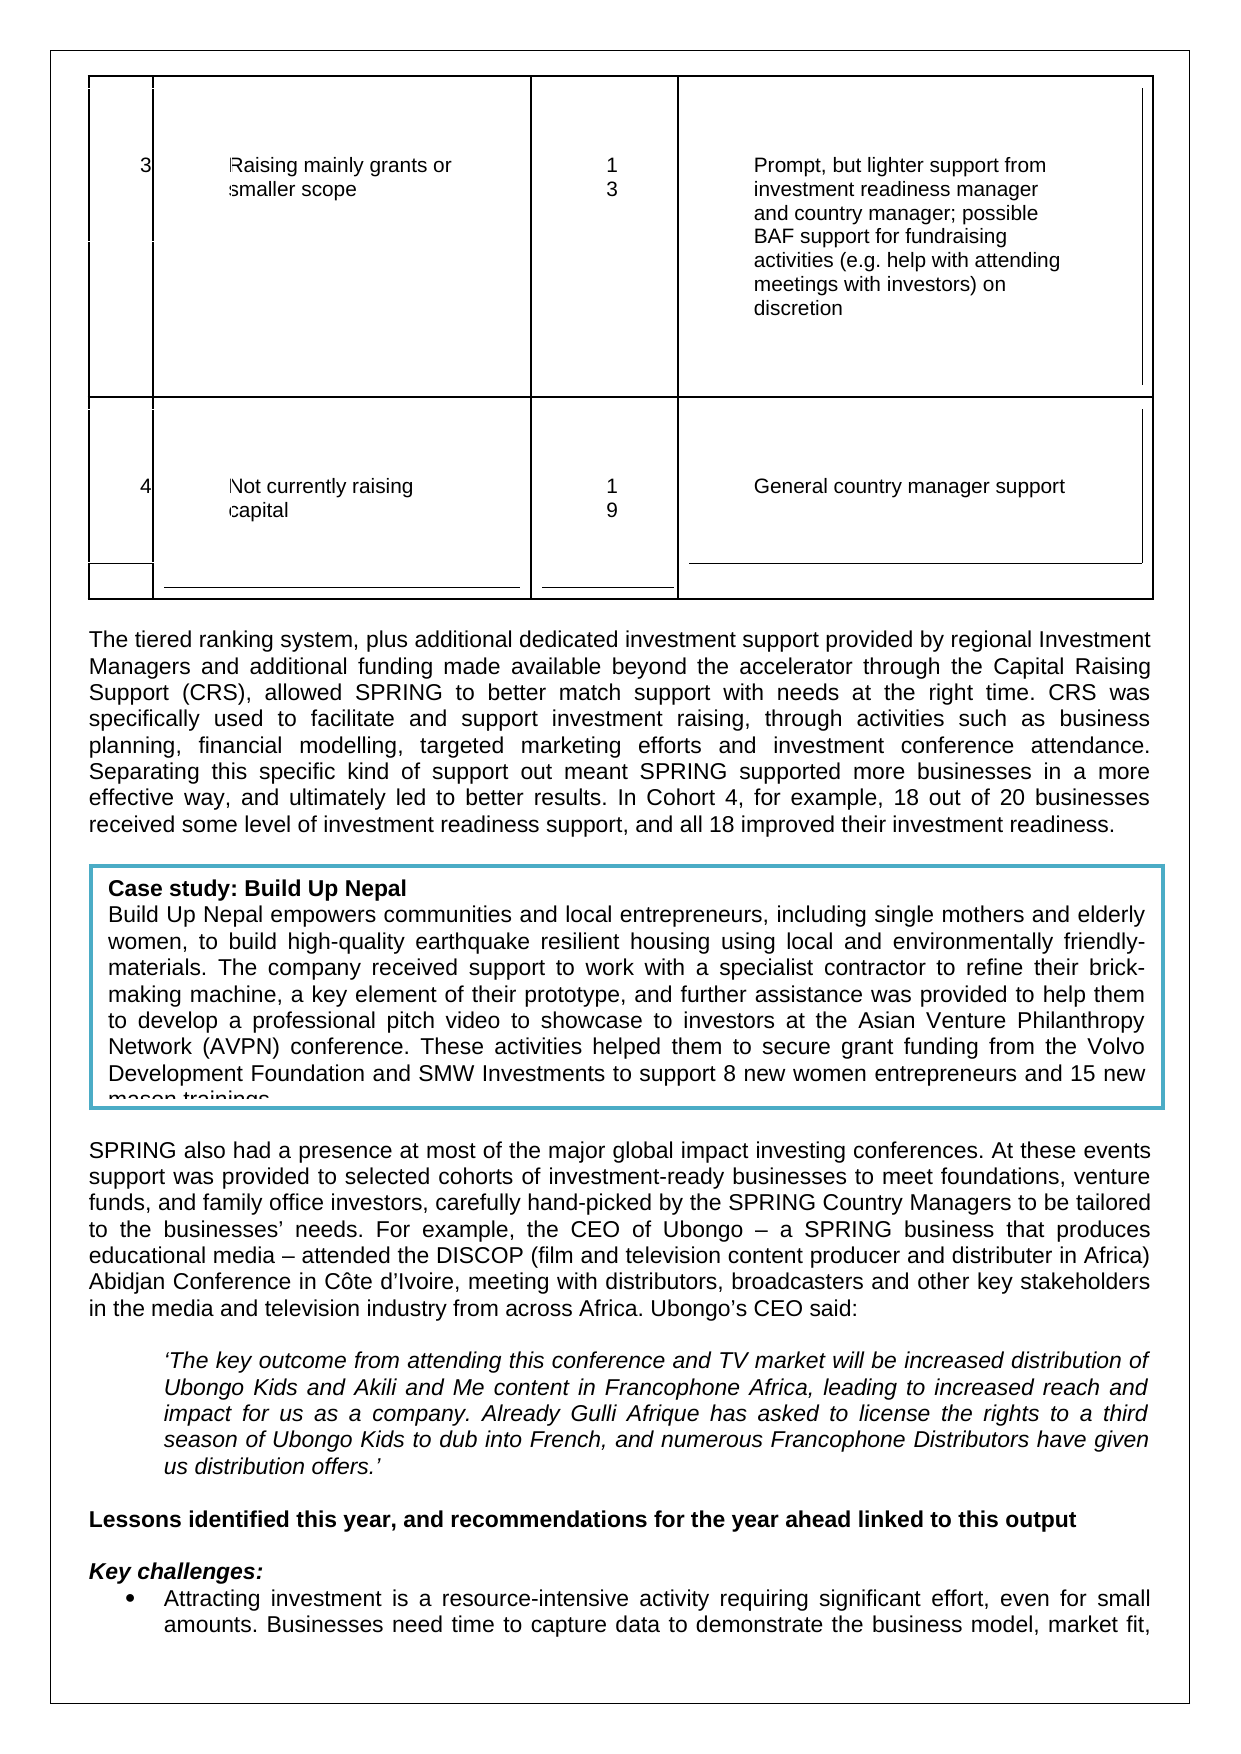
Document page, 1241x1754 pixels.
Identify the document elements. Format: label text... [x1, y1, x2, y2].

table_cell Raising mainly grants or smaller scope [154, 77, 530, 396]
table_cell [90, 77, 152, 88]
text ‘The key outcome from attending this conference and TV market will be increased distribution of Ubongo Kids and Akili and Me content in Francophone Africa, leading to increased reach and impact for us as a company. Already Gulli Afrique has asked to license the rights to a third season of Ubongo Kids to dub into French, and numerous Francophone Distributors have given us distribution offers.’ [164, 1347, 1152, 1479]
text Case study: Build Up Nepal [108, 875, 1146, 901]
table_cell 4 [90, 410, 152, 562]
table_cell General country manager support [679, 398, 1152, 598]
table_cell 13 [532, 77, 677, 396]
table_cell 19 [532, 398, 677, 598]
list Attracting investment is a resource-intensive activity requiring significant effort, even for small amounts. Businesses need time to capture data to demonstrate the business model, market fit, [126, 1584, 1152, 1637]
table_cell [90, 242, 152, 396]
table_cell Not currently raising capital [154, 398, 530, 598]
text Lessons identified this year, and recommendations for the year ahead linked to this output [89, 1506, 1152, 1532]
table_cell 3 [90, 89, 152, 241]
table_cell [90, 398, 152, 409]
table_cell [90, 564, 152, 598]
table_cell Prompt, but lighter support from investment readiness manager and country manager; possible BAF support for fundraising activities (e.g. help with attending meetings with investors) on discretion [679, 77, 1152, 396]
text The tiered ranking system, plus additional dedicated investment support provided by regional Investment Managers and additional funding made available beyond the accelerator through the Capital Raising Support (CRS), allowed SPRING to better match support with needs at the right time. CRS was specifically used to facilitate and support investment raising, through activities such as business planning, financial modelling, targeted marketing efforts and investment conference attendance. Separating this specific kind of support out meant SPRING supported more businesses in a more effective way, and ultimately led to better results. In Cohort 4, for example, 18 out of 20 businesses received some level of investment readiness support, and all 18 improved their investment readiness. [89, 626, 1152, 837]
text Build Up Nepal empowers communities and local entrepreneurs, including single mothers and elderly women, to build high-quality earthquake resilient housing using local and environmentally friendly-materials. The company received support to work with a specialist contractor to refine their brick-making machine, a key element of their prototype, and further assistance was provided to help them to develop a professional pitch video to showcase to investors at the Asian Venture Philanthropy Network (AVPN) conference. These activities helped them to secure grant funding from the Volvo Development Foundation and SMW Investments to support 8 new women entrepreneurs and 15 new mason trainings. [108, 901, 1146, 1098]
text Key challenges: [89, 1558, 1152, 1584]
text SPRING also had a presence at most of the major global impact investing conferences. At these events support was provided to selected cohorts of investment-ready businesses to meet foundations, venture funds, and family office investors, carefully hand-picked by the SPRING Country Managers to be tailored to the businesses’ needs. For example, the CEO of Ubongo – a SPRING business that produces educational media – attended the DISCOP (film and television content producer and distributer in Africa) Abidjan Conference in Côte d’Ivoire, meeting with distributors, broadcasters and other key stakeholders in the media and television industry from across Africa. Ubongo’s CEO said: [89, 1137, 1152, 1321]
